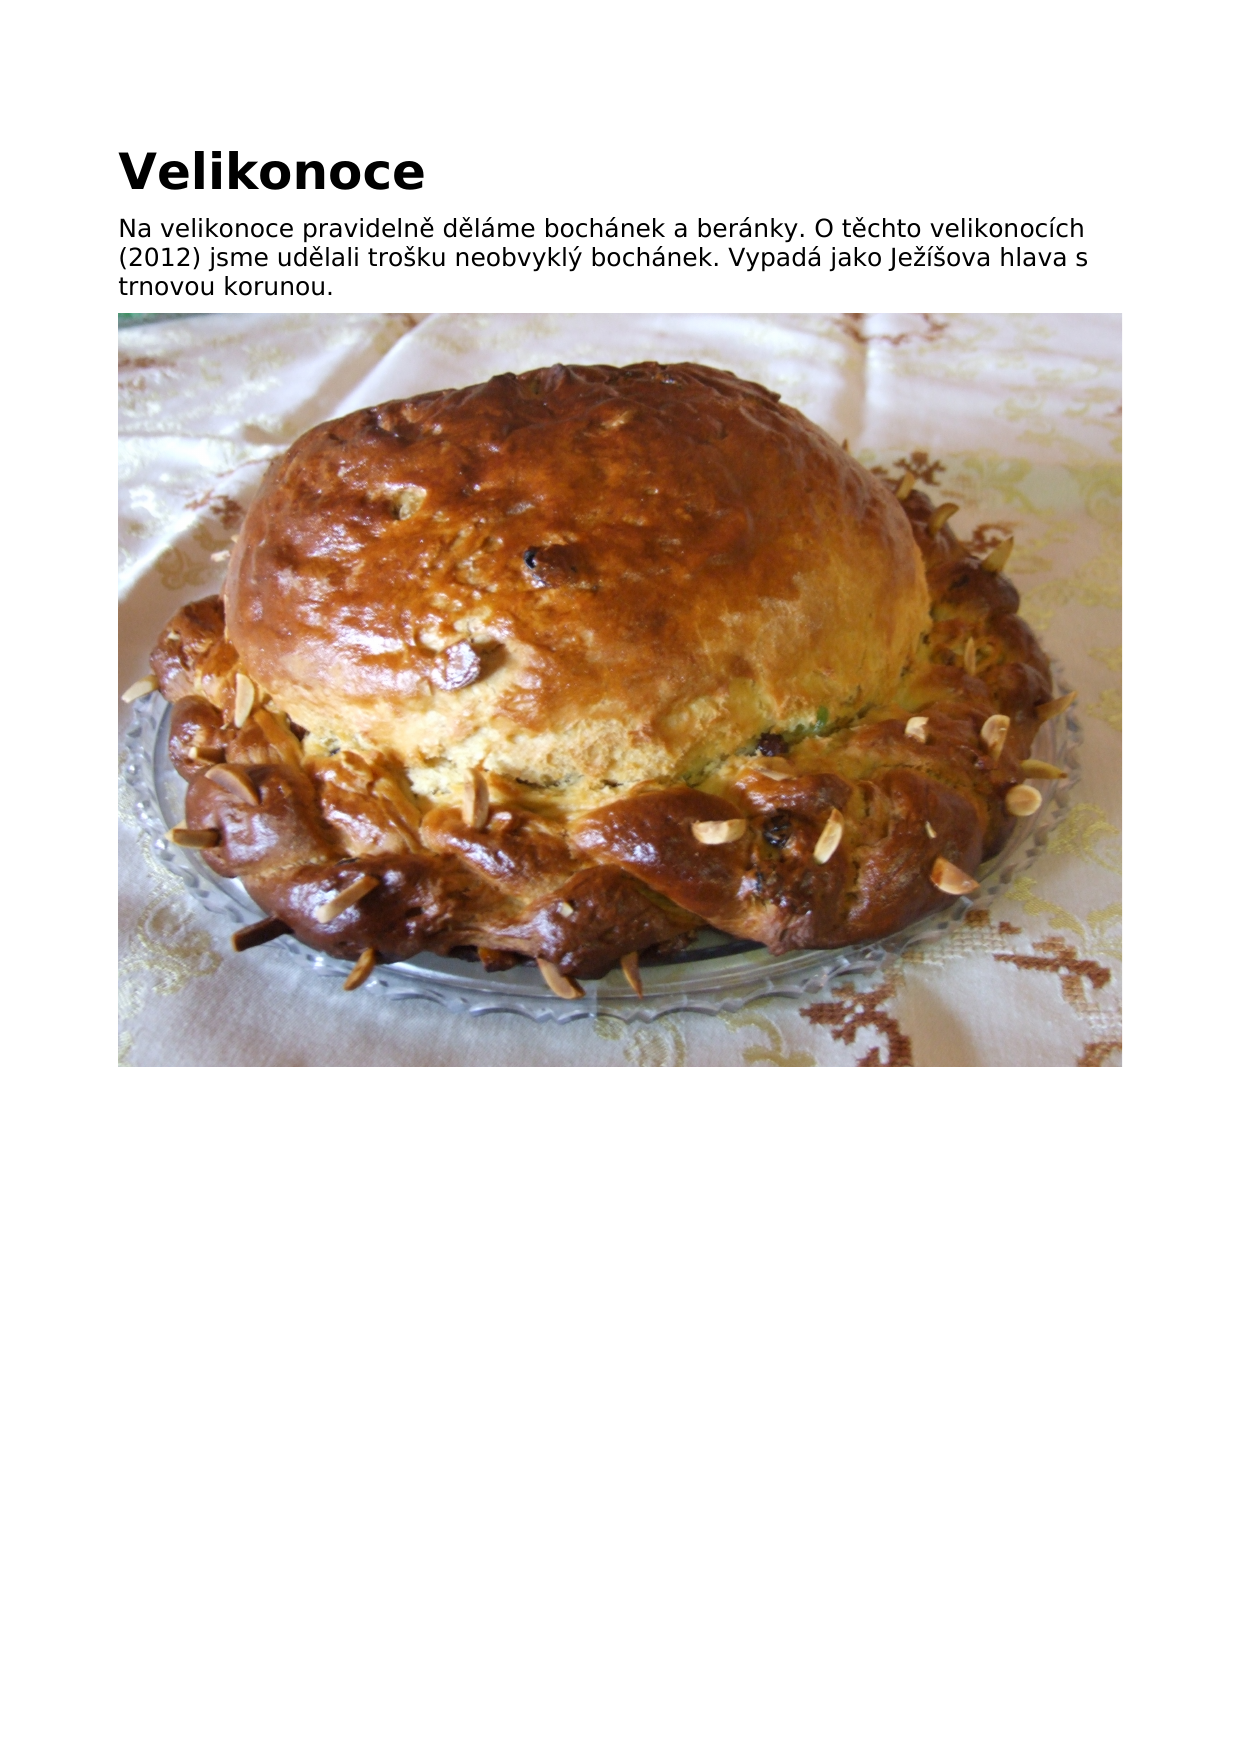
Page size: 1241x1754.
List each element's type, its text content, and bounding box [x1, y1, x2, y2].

subtitle Velikonoce [118, 143, 1122, 201]
picture [118, 313, 1123, 1067]
text Na velikonoce pravidelně děláme bochánek a beránky. O těchto velikonocích (2012) jsme udělali trošku neobvyklý bochánek. Vypadá jako Ježíšova hlava s trnovou korunou. [118, 214, 1122, 301]
